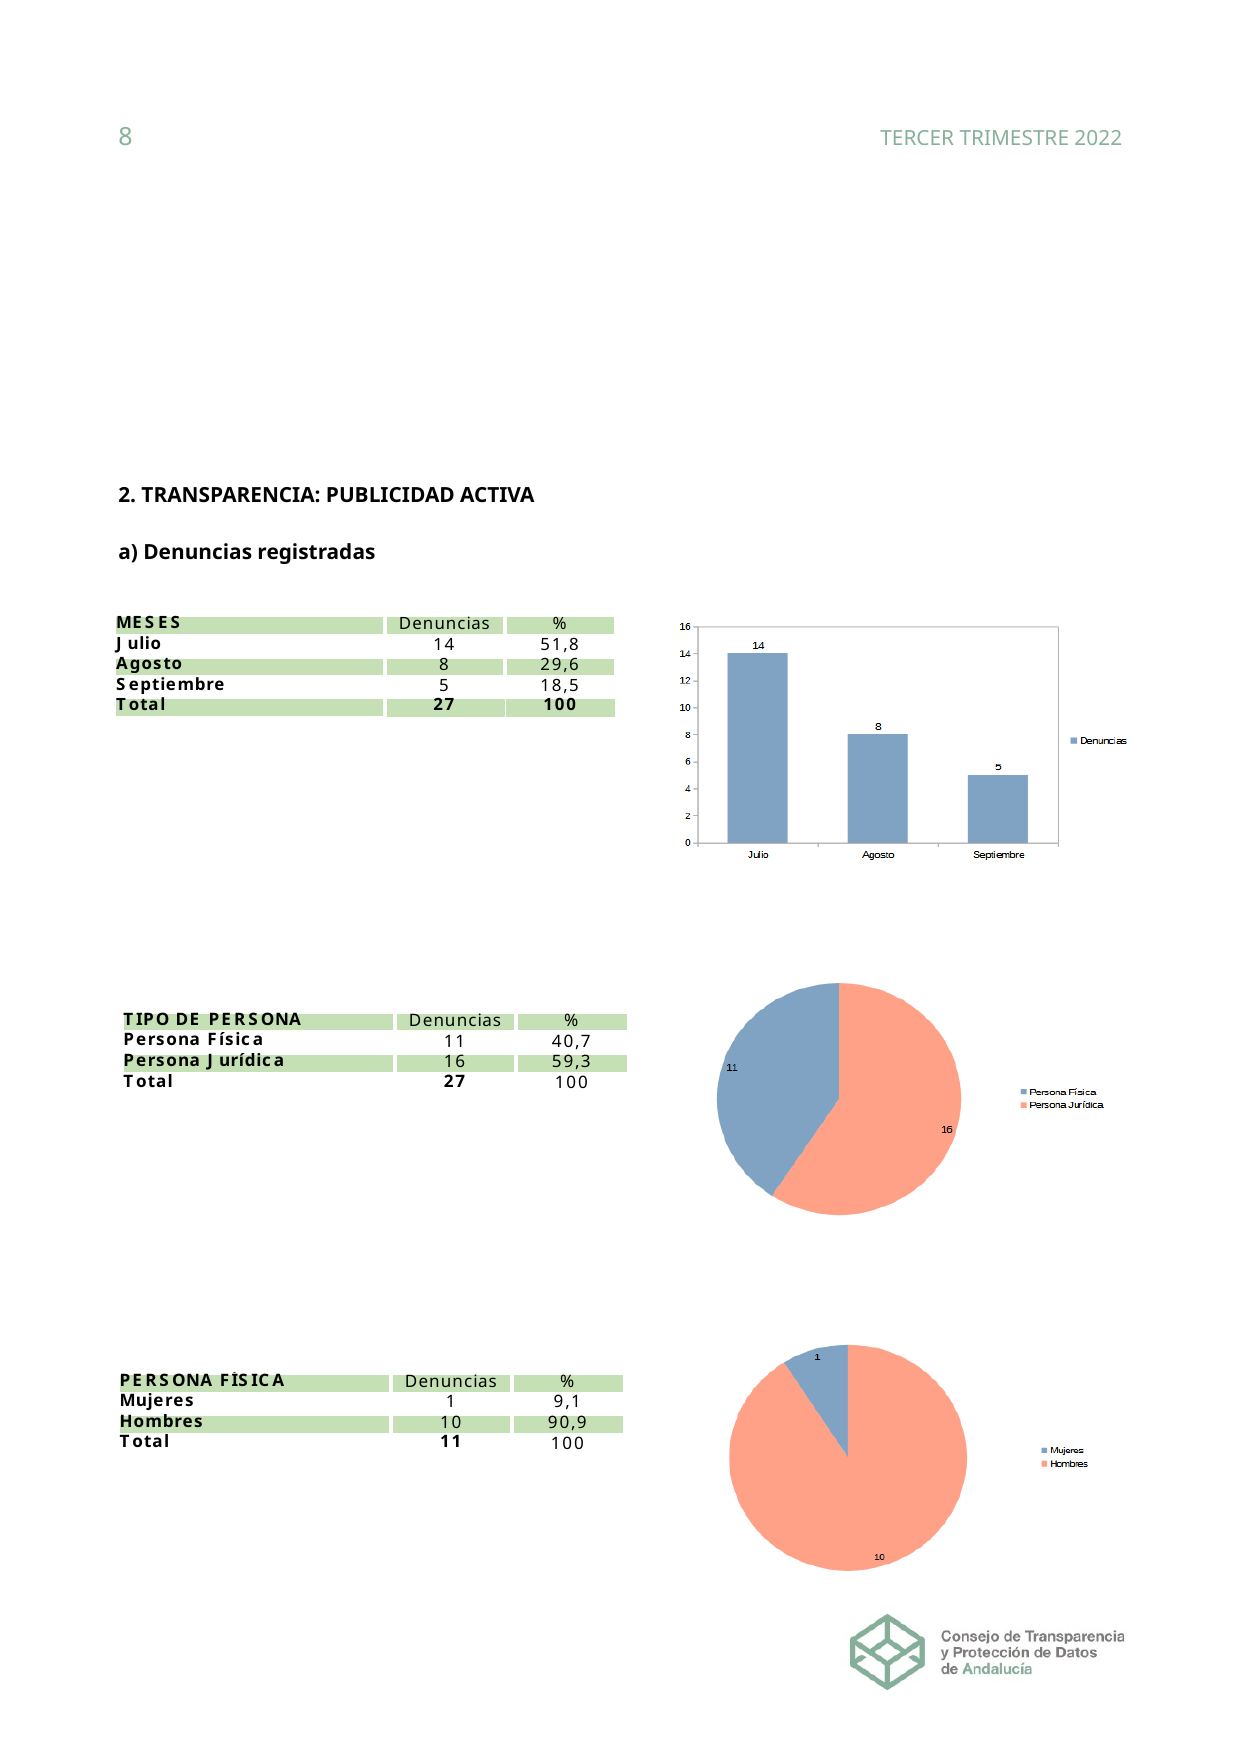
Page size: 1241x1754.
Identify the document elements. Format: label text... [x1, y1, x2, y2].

picture [668, 1339, 1092, 1573]
picture [838, 1599, 1142, 1712]
text a) Denuncias registradas [118, 537, 1122, 565]
text 2. TRANSPARENCIA: PUBLICIDAD ACTIVA [118, 480, 1122, 508]
picture [673, 618, 1130, 863]
picture [674, 978, 1107, 1217]
